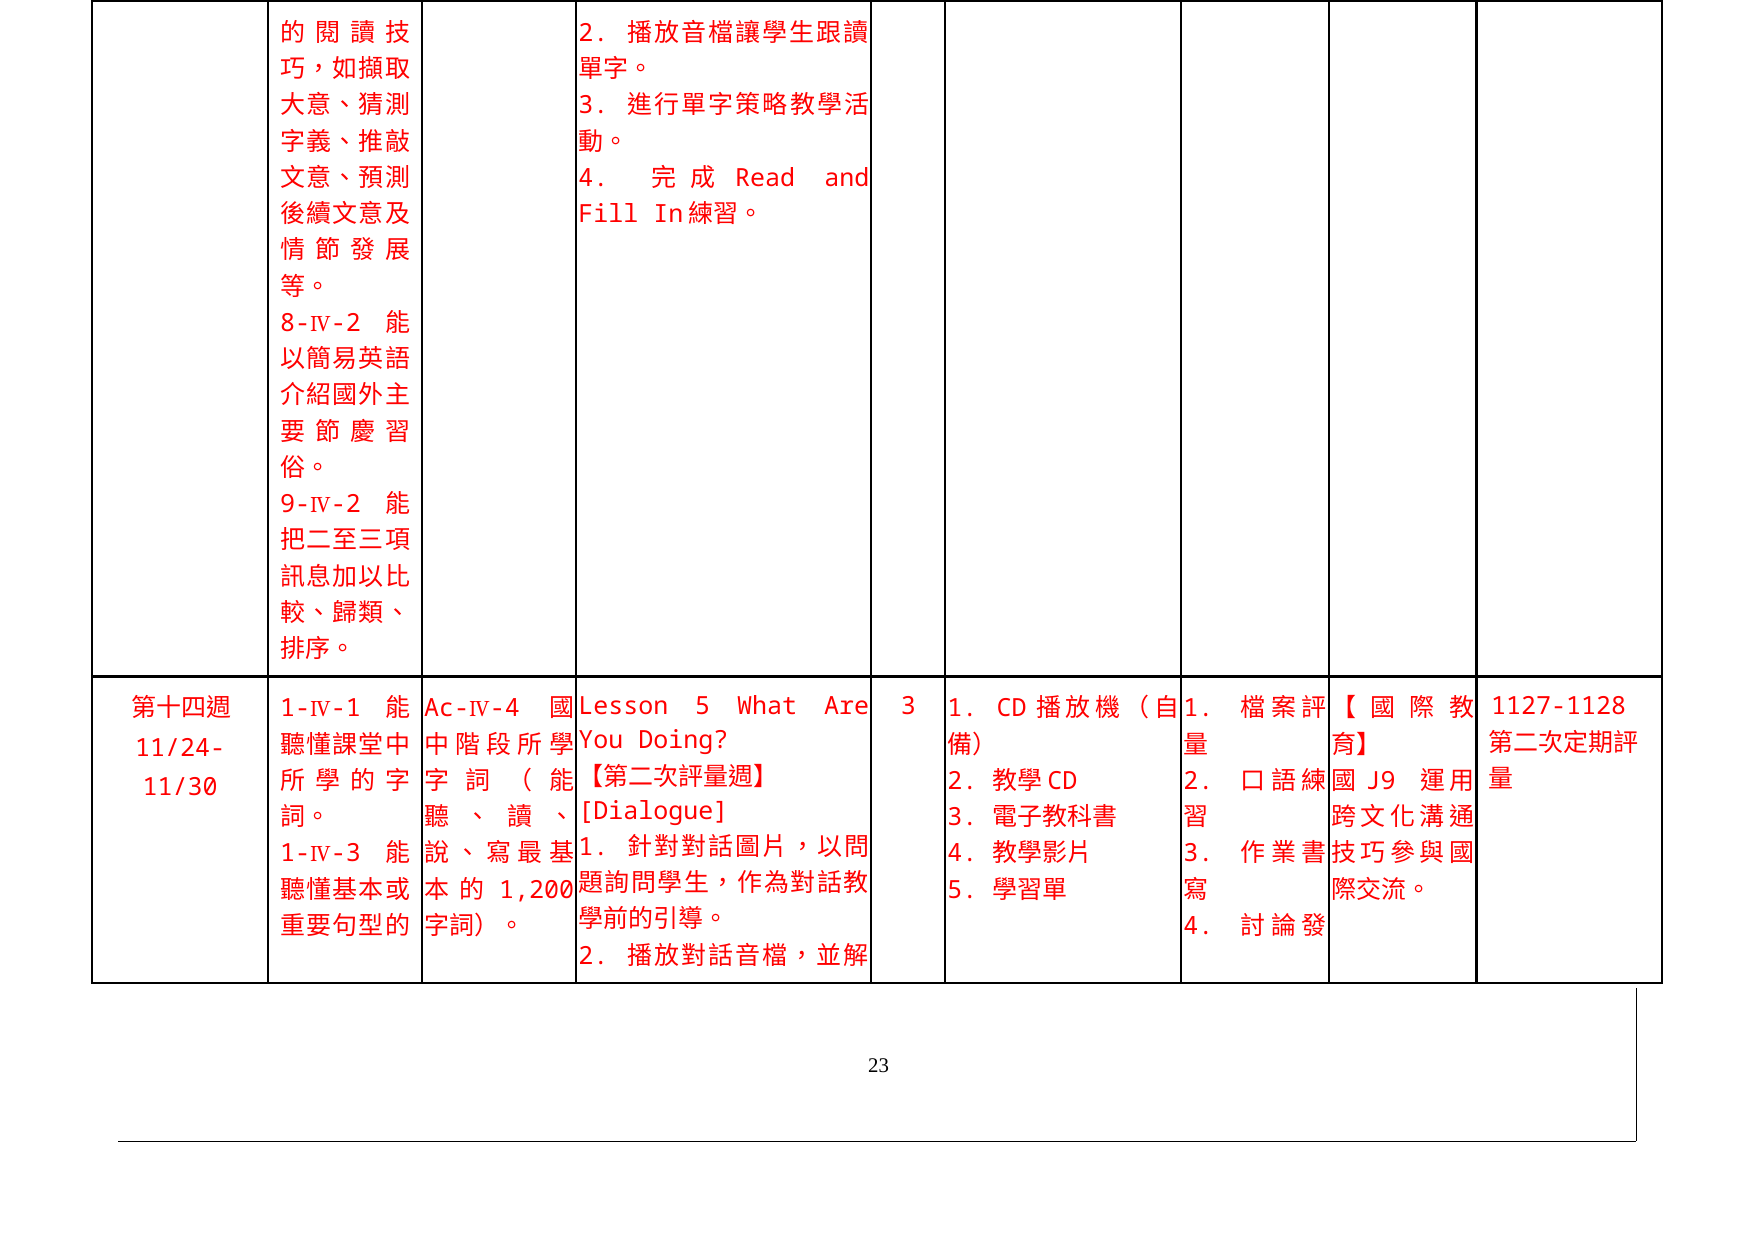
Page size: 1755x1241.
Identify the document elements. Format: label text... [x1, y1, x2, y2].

table_cell [946, 2, 1180, 675]
table_cell 第十四週11/24-11/30 [93, 678, 267, 982]
table_cell [423, 2, 575, 675]
table_cell 2. 播放音檔讓學生跟讀單字。 3. 進行單字策略教學活動。 4. 完成Read and Fill In練習。 [577, 2, 870, 675]
table_cell [1330, 2, 1475, 675]
table_cell [93, 2, 267, 675]
table_cell Ac-Ⅳ-4 國中階段所學字詞（能聽、讀、說、寫最基本的1,200字詞）。 [423, 678, 575, 982]
table_cell 1. 檔案評量 2. 口語練習 3. 作業書寫 4. 討論發 [1182, 678, 1328, 982]
table_cell 1127-1128第二次定期評量 [1478, 678, 1661, 982]
table_cell [1182, 2, 1328, 675]
table_cell 【國際教育】 國J9 運用跨文化溝通技巧參與國際交流。 [1330, 678, 1475, 982]
table_cell 1. CD播放機（自備） 2. 教學CD 3. 電子教科書 4. 教學影片 5. 學習單 [946, 678, 1180, 982]
table_cell [872, 2, 944, 675]
table_cell Lesson 5 What Are You Doing? 【第二次評量週】 [Dialogue] 1. 針對對話圖片，以問題詢問學生，作為對話教學前的引導。 2. 播放對話音檔，並解 [577, 678, 870, 982]
table_cell [1478, 2, 1661, 675]
table_cell 的閱讀技巧，如擷取大意、猜測字義、推敲文意、預測後續文意及情節發展等。 8-Ⅳ-2 能以簡易英語介紹國外主要節慶習俗。 9-Ⅳ-2 能把二至三項訊息加以比較、歸類、排序。 [269, 2, 421, 675]
table_cell 3 [872, 678, 944, 982]
table_cell 1-Ⅳ-1 能聽懂課堂中所學的字詞。 1-Ⅳ-3 能聽懂基本或重要句型的 [269, 678, 421, 982]
